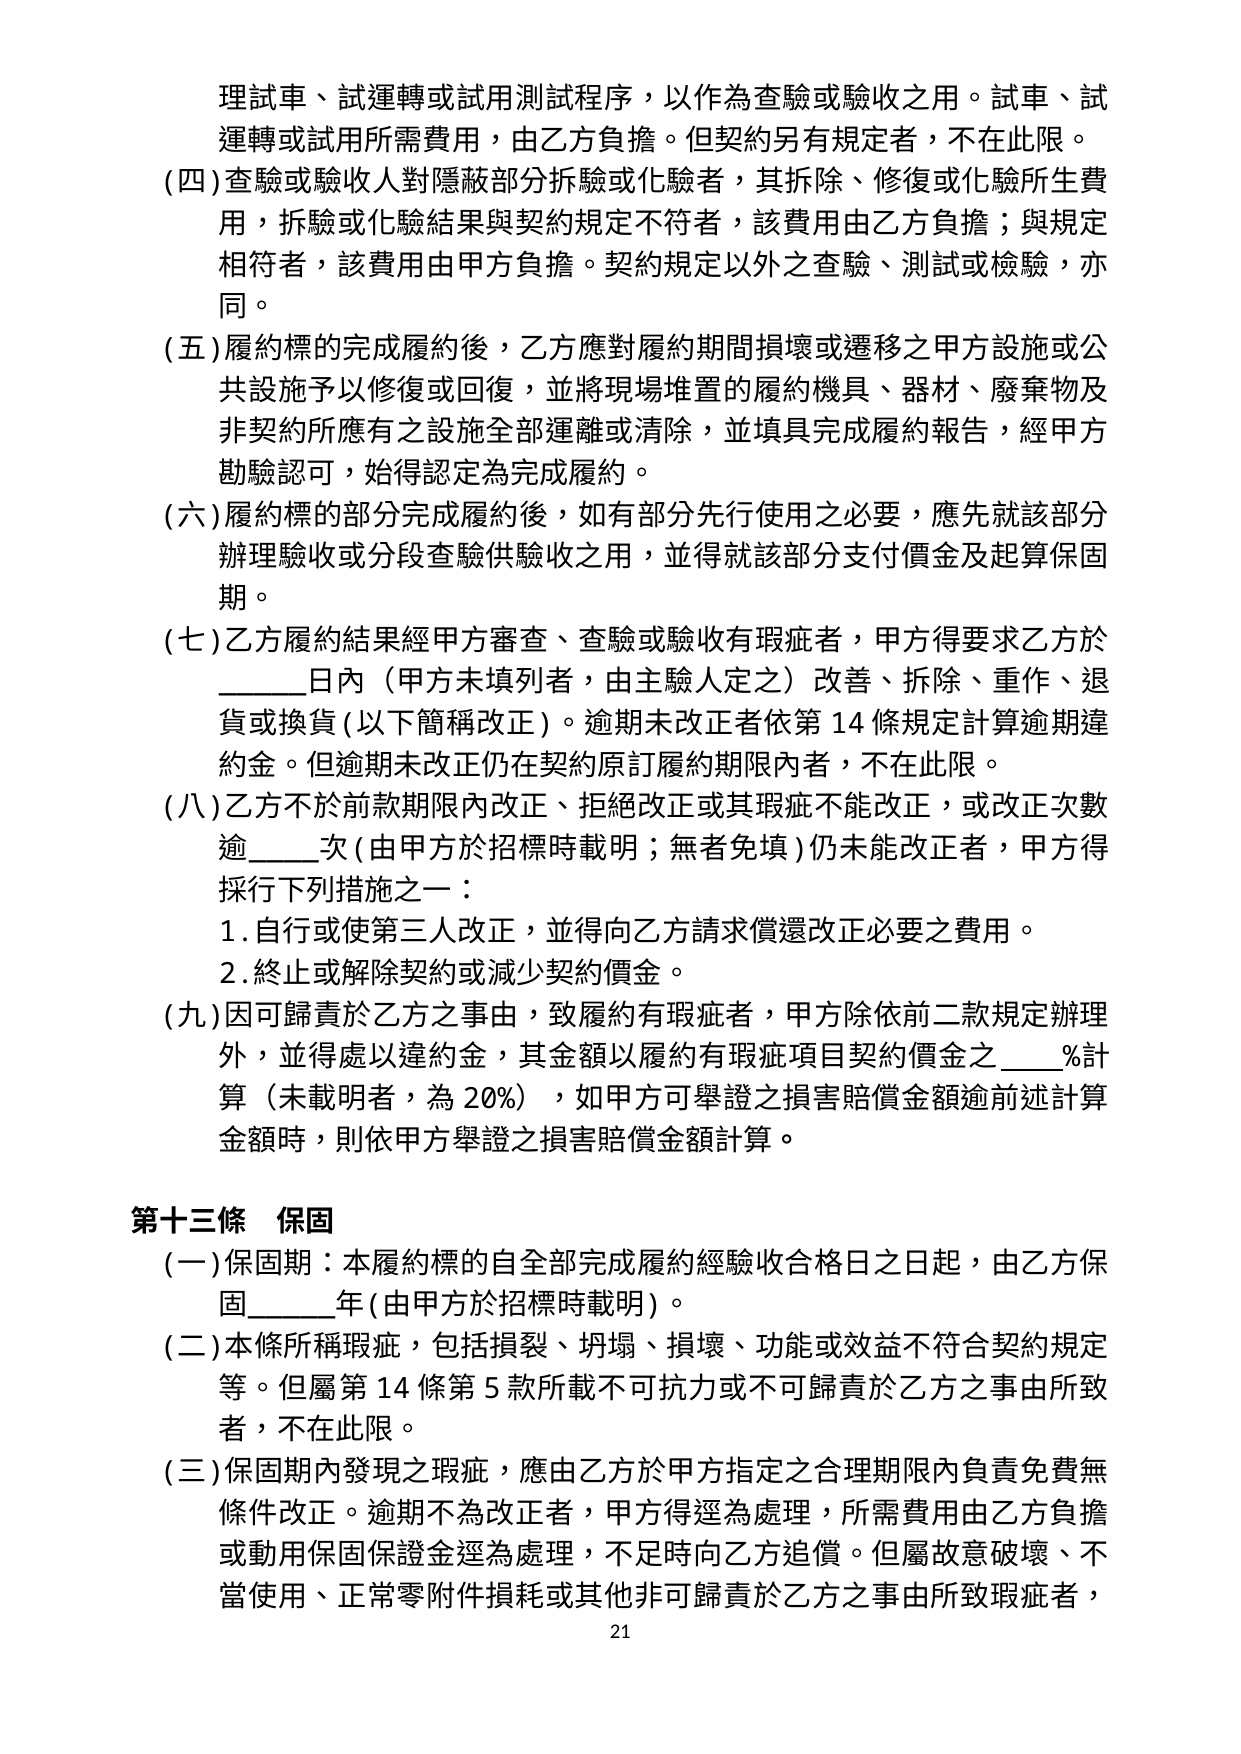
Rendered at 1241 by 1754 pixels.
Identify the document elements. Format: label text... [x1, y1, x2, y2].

text (五)履約標的完成履約後，乙方應對履約期間損壞或遷移之甲方設施或公共設施予以修復或回復，並將現場堆置的履約機具、器材、廢棄物及非契約所應有之設施全部運離或清除，並填具完成履約報告，經甲方勘驗認可，始得認定為完成履約。 [159, 325, 1110, 492]
text 第十三條 保固 [130, 1198, 1110, 1240]
text (八)乙方不於前款期限內改正、拒絕改正或其瑕疵不能改正，或改正次數逾____次(由甲方於招標時載明；無者免填)仍未能改正者，甲方得採行下列措施之一： [159, 783, 1110, 908]
text (六)履約標的部分完成履約後，如有部分先行使用之必要，應先就該部分辦理驗收或分段查驗供驗收之用，並得就該部分支付價金及起算保固期。 [159, 492, 1110, 617]
text (一)保固期：本履約標的自全部完成履約經驗收合格日之日起，由乙方保固_____年(由甲方於招標時載明)。 [159, 1240, 1110, 1323]
text 理試車、試運轉或試用測試程序，以作為查驗或驗收之用。試車、試運轉或試用所需費用，由乙方負擔。但契約另有規定者，不在此限。 [159, 75, 1110, 158]
text (七)乙方履約結果經甲方審查、查驗或驗收有瑕疵者，甲方得要求乙方於_____日內（甲方未填列者，由主驗人定之）改善、拆除、重作、退貨或換貨(以下簡稱改正)。逾期未改正者依第14條規定計算逾期違約金。但逾期未改正仍在契約原訂履約期限內者，不在此限。 [159, 617, 1110, 783]
text 1.自行或使第三人改正，並得向乙方請求償還改正必要之費用。 [218, 908, 1104, 950]
text (九)因可歸責於乙方之事由，致履約有瑕疵者，甲方除依前二款規定辦理外，並得處以違約金，其金額以履約有瑕疵項目契約價金之 %計算（未載明者，為20%），如甲方可舉證之損害賠償金額逾前述計算金額時，則依甲方舉證之損害賠償金額計算。 [159, 992, 1110, 1158]
text (四)查驗或驗收人對隱蔽部分拆驗或化驗者，其拆除、修復或化驗所生費用，拆驗或化驗結果與契約規定不符者，該費用由乙方負擔；與規定相符者，該費用由甲方負擔。契約規定以外之查驗、測試或檢驗，亦同。 [159, 158, 1110, 325]
text 2.終止或解除契約或減少契約價金。 [218, 950, 1104, 992]
text (三)保固期內發現之瑕疵，應由乙方於甲方指定之合理期限內負責免費無條件改正。逾期不為改正者，甲方得逕為處理，所需費用由乙方負擔，或動用保固保證金逕為處理，不足時向乙方追償。但屬故意破壞、不當使用、正常零附件損耗或其他非可歸責於乙方之事由所致瑕疵者，由甲方負擔改正費用。 [159, 1448, 1110, 1615]
text (二)本條所稱瑕疵，包括損裂、坍塌、損壞、功能或效益不符合契約規定等。但屬第14條第5款所載不可抗力或不可歸責於乙方之事由所致者，不在此限。 [159, 1323, 1110, 1448]
